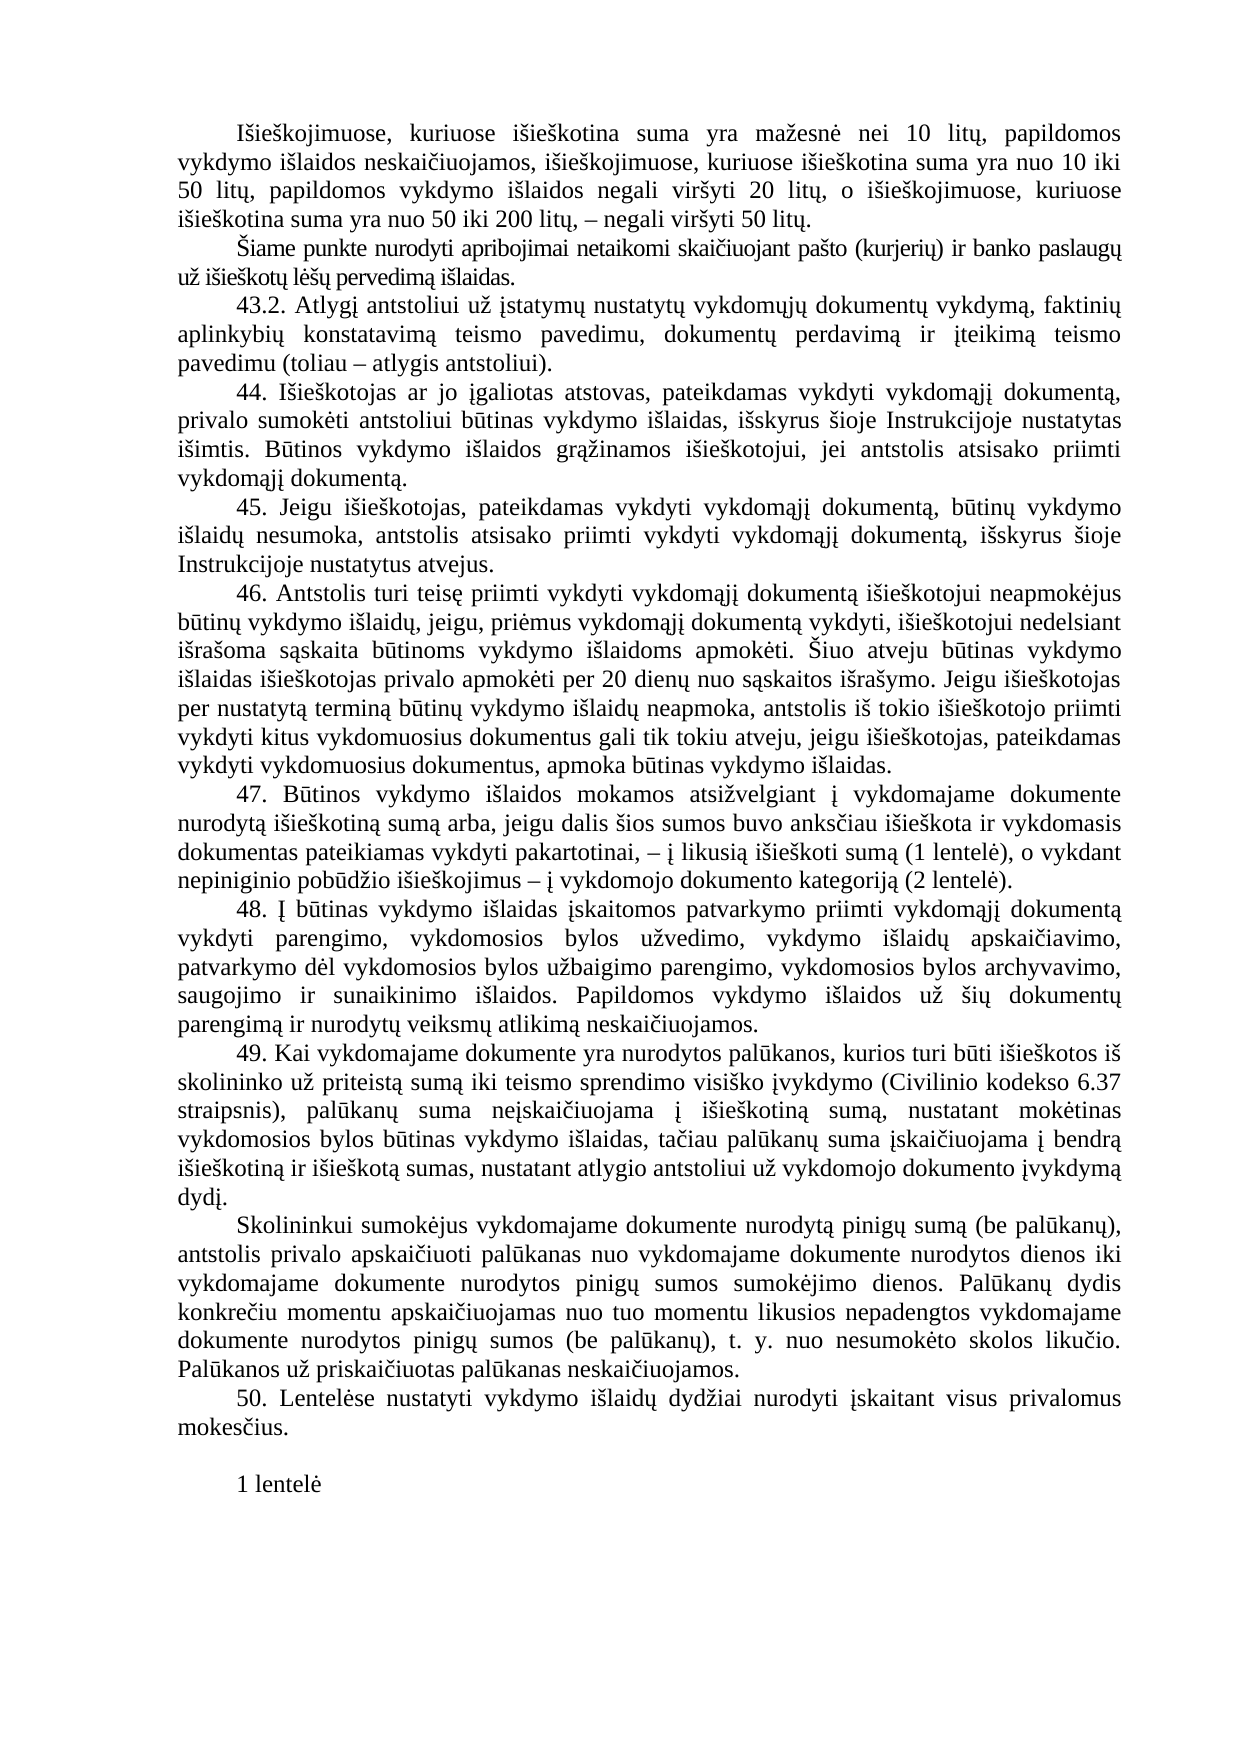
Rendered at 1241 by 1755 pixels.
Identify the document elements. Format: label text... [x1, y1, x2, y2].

text 49. Kai vykdomajame dokumente yra nurodytos palūkanos, kurios turi būti išieškotos iš skolininko už priteistą sumą iki teismo sprendimo visiško įvykdymo (Civilinio kodekso 6.37 straipsnis), palūkanų suma neįskaičiuojama į išieškotiną sumą, nustatant mokėtinas vykdomosios bylos būtinas vykdymo išlaidas, tačiau palūkanų suma įskaičiuojama į bendrą išieškotiną ir išieškotą sumas, nustatant atlygio antstoliui už vykdomojo dokumento įvykdymą dydį. [177, 1038, 1122, 1211]
text Šiame punkte nurodyti apribojimai netaikomi skaičiuojant pašto (kurjerių) ir banko paslaugų už išieškotų lėšų pervedimą išlaidas. [177, 233, 1122, 291]
text 43.2. Atlygį antstoliui už įstatymų nustatytų vykdomųjų dokumentų vykdymą, faktinių aplinkybių konstatavimą teismo pavedimu, dokumentų perdavimą ir įteikimą teismo pavedimu (toliau – atlygis antstoliui). [177, 291, 1122, 377]
text 1 lentelė [177, 1469, 1122, 1498]
text 50. Lentelėse nustatyti vykdymo išlaidų dydžiai nurodyti įskaitant visus privalomus mokesčius. [177, 1383, 1122, 1441]
text 44. Išieškotojas ar jo įgaliotas atstovas, pateikdamas vykdyti vykdomąjį dokumentą, privalo sumokėti antstoliui būtinas vykdymo išlaidas, išskyrus šioje Instrukcijoje nustatytas išimtis. Būtinos vykdymo išlaidos grąžinamos išieškotojui, jei antstolis atsisako priimti vykdomąjį dokumentą. [177, 377, 1122, 492]
text 48. Į būtinas vykdymo išlaidas įskaitomos patvarkymo priimti vykdomąjį dokumentą vykdyti parengimo, vykdomosios bylos užvedimo, vykdymo išlaidų apskaičiavimo, patvarkymo dėl vykdomosios bylos užbaigimo parengimo, vykdomosios bylos archyvavimo, saugojimo ir sunaikinimo išlaidos. Papildomos vykdymo išlaidos už šių dokumentų parengimą ir nurodytų veiksmų atlikimą neskaičiuojamos. [177, 894, 1122, 1038]
text 46. Antstolis turi teisę priimti vykdyti vykdomąjį dokumentą išieškotojui neapmokėjus būtinų vykdymo išlaidų, jeigu, priėmus vykdomąjį dokumentą vykdyti, išieškotojui nedelsiant išrašoma sąskaita būtinoms vykdymo išlaidoms apmokėti. Šiuo atveju būtinas vykdymo išlaidas išieškotojas privalo apmokėti per 20 dienų nuo sąskaitos išrašymo. Jeigu išieškotojas per nustatytą terminą būtinų vykdymo išlaidų neapmoka, antstolis iš tokio išieškotojo priimti vykdyti kitus vykdomuosius dokumentus gali tik tokiu atveju, jeigu išieškotojas, pateikdamas vykdyti vykdomuosius dokumentus, apmoka būtinas vykdymo išlaidas. [177, 578, 1122, 779]
text Išieškojimuose, kuriuose išieškotina suma yra mažesnė nei 10 litų, papildomos vykdymo išlaidos neskaičiuojamos, išieškojimuose, kuriuose išieškotina suma yra nuo 10 iki 50 litų, papildomos vykdymo išlaidos negali viršyti 20 litų, o išieškojimuose, kuriuose išieškotina suma yra nuo 50 iki 200 litų, – negali viršyti 50 litų. [177, 118, 1122, 233]
text 47. Būtinos vykdymo išlaidos mokamos atsižvelgiant į vykdomajame dokumente nurodytą išieškotiną sumą arba, jeigu dalis šios sumos buvo anksčiau išieškota ir vykdomasis dokumentas pateikiamas vykdyti pakartotinai, – į likusią išieškoti sumą (1 lentelė), o vykdant nepiniginio pobūdžio išieškojimus – į vykdomojo dokumento kategoriją (2 lentelė). [177, 779, 1122, 894]
text Skolininkui sumokėjus vykdomajame dokumente nurodytą pinigų sumą (be palūkanų), antstolis privalo apskaičiuoti palūkanas nuo vykdomajame dokumente nurodytos dienos iki vykdomajame dokumente nurodytos pinigų sumos sumokėjimo dienos. Palūkanų dydis konkrečiu momentu apskaičiuojamas nuo tuo momentu likusios nepadengtos vykdomajame dokumente nurodytos pinigų sumos (be palūkanų), t. y. nuo nesumokėto skolos likučio. Palūkanos už priskaičiuotas palūkanas neskaičiuojamos. [177, 1211, 1122, 1383]
text 45. Jeigu išieškotojas, pateikdamas vykdyti vykdomąjį dokumentą, būtinų vykdymo išlaidų nesumoka, antstolis atsisako priimti vykdyti vykdomąjį dokumentą, išskyrus šioje Instrukcijoje nustatytus atvejus. [177, 492, 1122, 578]
